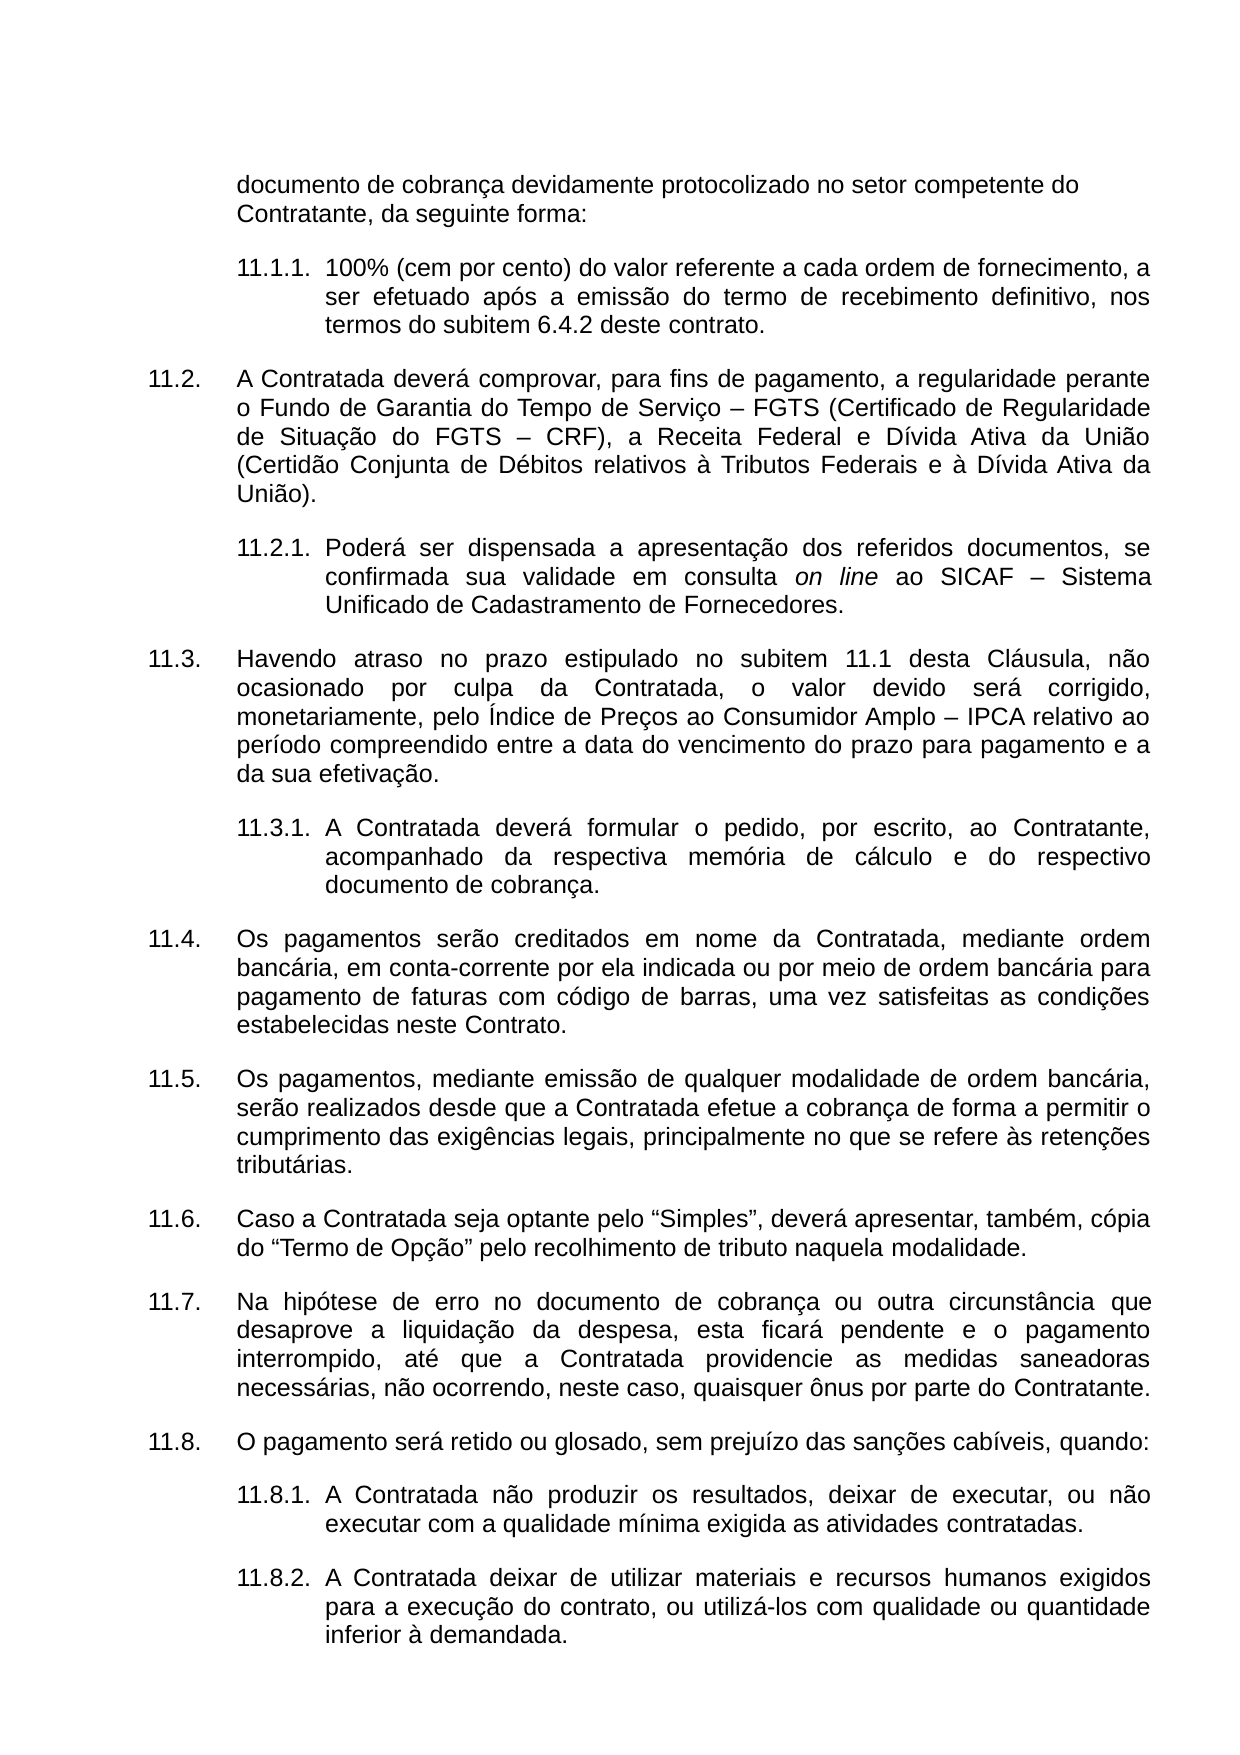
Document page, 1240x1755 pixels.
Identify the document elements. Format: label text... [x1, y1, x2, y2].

list A Contratada não produzir os resultados, deixar de executar, ou não executar com a qualidade mínima exigida as atividades contratadas. [236, 1480, 1152, 1538]
list O pagamento será retido ou glosado, sem prejuízo das sanções cabíveis, quando: [148, 1427, 1175, 1455]
list Na hipótese de erro no documento de cobrança ou outra circunstância que desaprove a liquidação da despesa, esta ficará pendente e o pagamento interrompido, até que a Contratada providencie as medidas saneadoras necessárias, não ocorrendo, neste caso, quaisquer ônus por parte do Contratante. [148, 1287, 1152, 1402]
list A Contratada deverá comprovar, para fins de pagamento, a regularidade perante o Fundo de Garantia do Tempo de Serviço – FGTS (Certificado de Regularidade de Situação do FGTS – CRF), a Receita Federal e Dívida Ativa da União (Certidão Conjunta de Débitos relativos à Tributos Federais e à Dívida Ativa da União). [148, 364, 1152, 508]
text documento de cobrança devidamente protocolizado no setor competente do Contratante, da seguinte forma: [236, 170, 1175, 228]
list Poderá ser dispensada a apresentação dos referidos documentos, se confirmada sua validade em consulta on line ao SICAF – Sistema Unificado de Cadastramento de Fornecedores. [236, 533, 1152, 619]
list A Contratada deverá formular o pedido, por escrito, ao Contratante, acompanhado da respectiva memória de cálculo e do respectivo documento de cobrança. [236, 813, 1152, 899]
list A Contratada deixar de utilizar materiais e recursos humanos exigidos para a execução do contrato, ou utilizá-los com qualidade ou quantidade inferior à demandada. [236, 1563, 1152, 1649]
list Os pagamentos serão creditados em nome da Contratada, mediante ordem bancária, em conta-corrente por ela indicada ou por meio de ordem bancária para pagamento de faturas com código de barras, uma vez satisfeitas as condições estabelecidas neste Contrato. [148, 924, 1152, 1039]
list Caso a Contratada seja optante pelo “Simples”, deverá apresentar, também, cópia do “Termo de Opção” pelo recolhimento de tributo naquela modalidade. [148, 1204, 1152, 1262]
list Havendo atraso no prazo estipulado no subitem 11.1 desta Cláusula, não ocasionado por culpa da Contratada, o valor devido será corrigido, monetariamente, pelo Índice de Preços ao Consumidor Amplo – IPCA relativo ao período compreendido entre a data do vencimento do prazo para pagamento e a da sua efetivação. [148, 644, 1152, 788]
list 100% (cem por cento) do valor referente a cada ordem de fornecimento, a ser efetuado após a emissão do termo de recebimento definitivo, nos termos do subitem 6.4.2 deste contrato. [236, 253, 1152, 339]
list Os pagamentos, mediante emissão de qualquer modalidade de ordem bancária, serão realizados desde que a Contratada efetue a cobrança de forma a permitir o cumprimento das exigências legais, principalmente no que se refere às retenções tributárias. [148, 1064, 1152, 1179]
